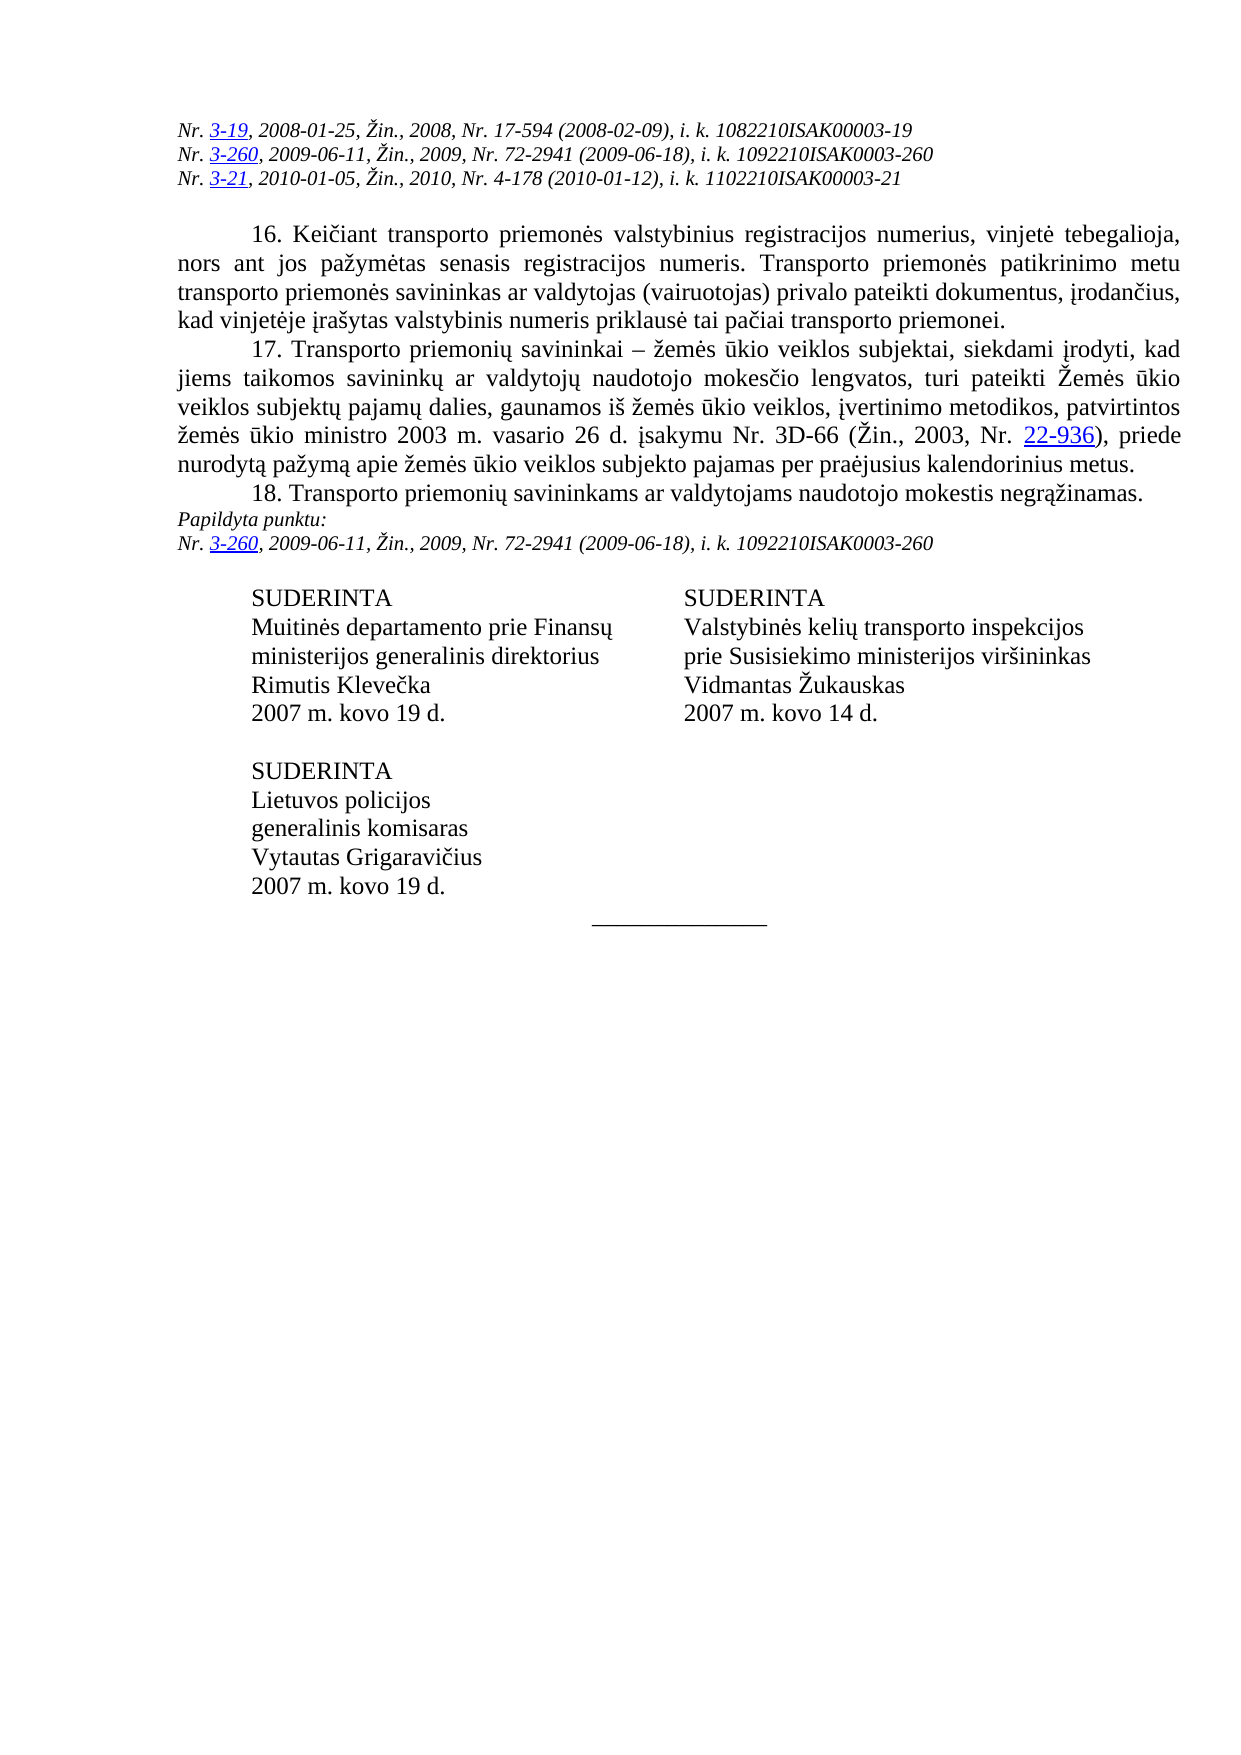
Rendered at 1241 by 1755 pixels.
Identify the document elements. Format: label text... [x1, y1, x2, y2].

text SUDERINTA SUDERINTA [177, 583, 1181, 612]
text Papildyta punktu: [177, 507, 1181, 531]
text Nr. 3-21, 2010-01-05, Žin., 2010, Nr. 4-178 (2010-01-12), i. k. 1102210ISAK00003-21 [177, 166, 1181, 190]
text SUDERINTA [177, 756, 1181, 785]
text Nr. 3-260, 2009-06-11, Žin., 2009, Nr. 72-2941 (2009-06-18), i. k. 1092210ISAK0003-260 [177, 142, 1181, 166]
text Lietuvos policijos [177, 785, 1181, 813]
text Rimutis Klevečka Vidmantas Žukauskas [177, 670, 1181, 698]
text Nr. 3-19, 2008-01-25, Žin., 2008, Nr. 17-594 (2008-02-09), i. k. 1082210ISAK00003-19 [177, 118, 1181, 142]
text ______________ [177, 900, 1181, 928]
text ministerijos generalinis direktorius prie Susisiekimo ministerijos viršininkas [177, 641, 1181, 670]
text Muitinės departamento prie Finansų Valstybinės kelių transporto inspekcijos [177, 612, 1181, 641]
text Vytautas Grigaravičius [177, 842, 1181, 871]
text 18. Transporto priemonių savininkams ar valdytojams naudotojo mokestis negrąžinamas. [177, 478, 1181, 507]
text 16. Keičiant transporto priemonės valstybinius registracijos numerius, vinjetė tebegalioja, nors ant jos pažymėtas senasis registracijos numeris. Transporto priemonės patikrinimo metu transporto priemonės savininkas ar valdytojas (vairuotojas) privalo pateikti dokumentus, įrodančius, kad vinjetėje įrašytas valstybinis numeris priklausė tai pačiai transporto priemonei. [177, 219, 1181, 334]
text 2007 m. kovo 19 d. [177, 871, 1181, 900]
text generalinis komisaras [177, 813, 1181, 842]
text 2007 m. kovo 19 d. 2007 m. kovo 14 d. [177, 698, 1181, 727]
text 17. Transporto priemonių savininkai – žemės ūkio veiklos subjektai, siekdami įrodyti, kad jiems taikomos savininkų ar valdytojų naudotojo mokesčio lengvatos, turi pateikti Žemės ūkio veiklos subjektų pajamų dalies, gaunamos iš žemės ūkio veiklos, įvertinimo metodikos, patvirtintos žemės ūkio ministro 2003 m. vasario 26 d. įsakymu Nr. 3D-66 (Žin., 2003, Nr. 22-936), priede nurodytą pažymą apie žemės ūkio veiklos subjekto pajamas per praėjusius kalendorinius metus. [177, 334, 1181, 478]
text Nr. 3-260, 2009-06-11, Žin., 2009, Nr. 72-2941 (2009-06-18), i. k. 1092210ISAK0003-260 [177, 531, 1181, 555]
